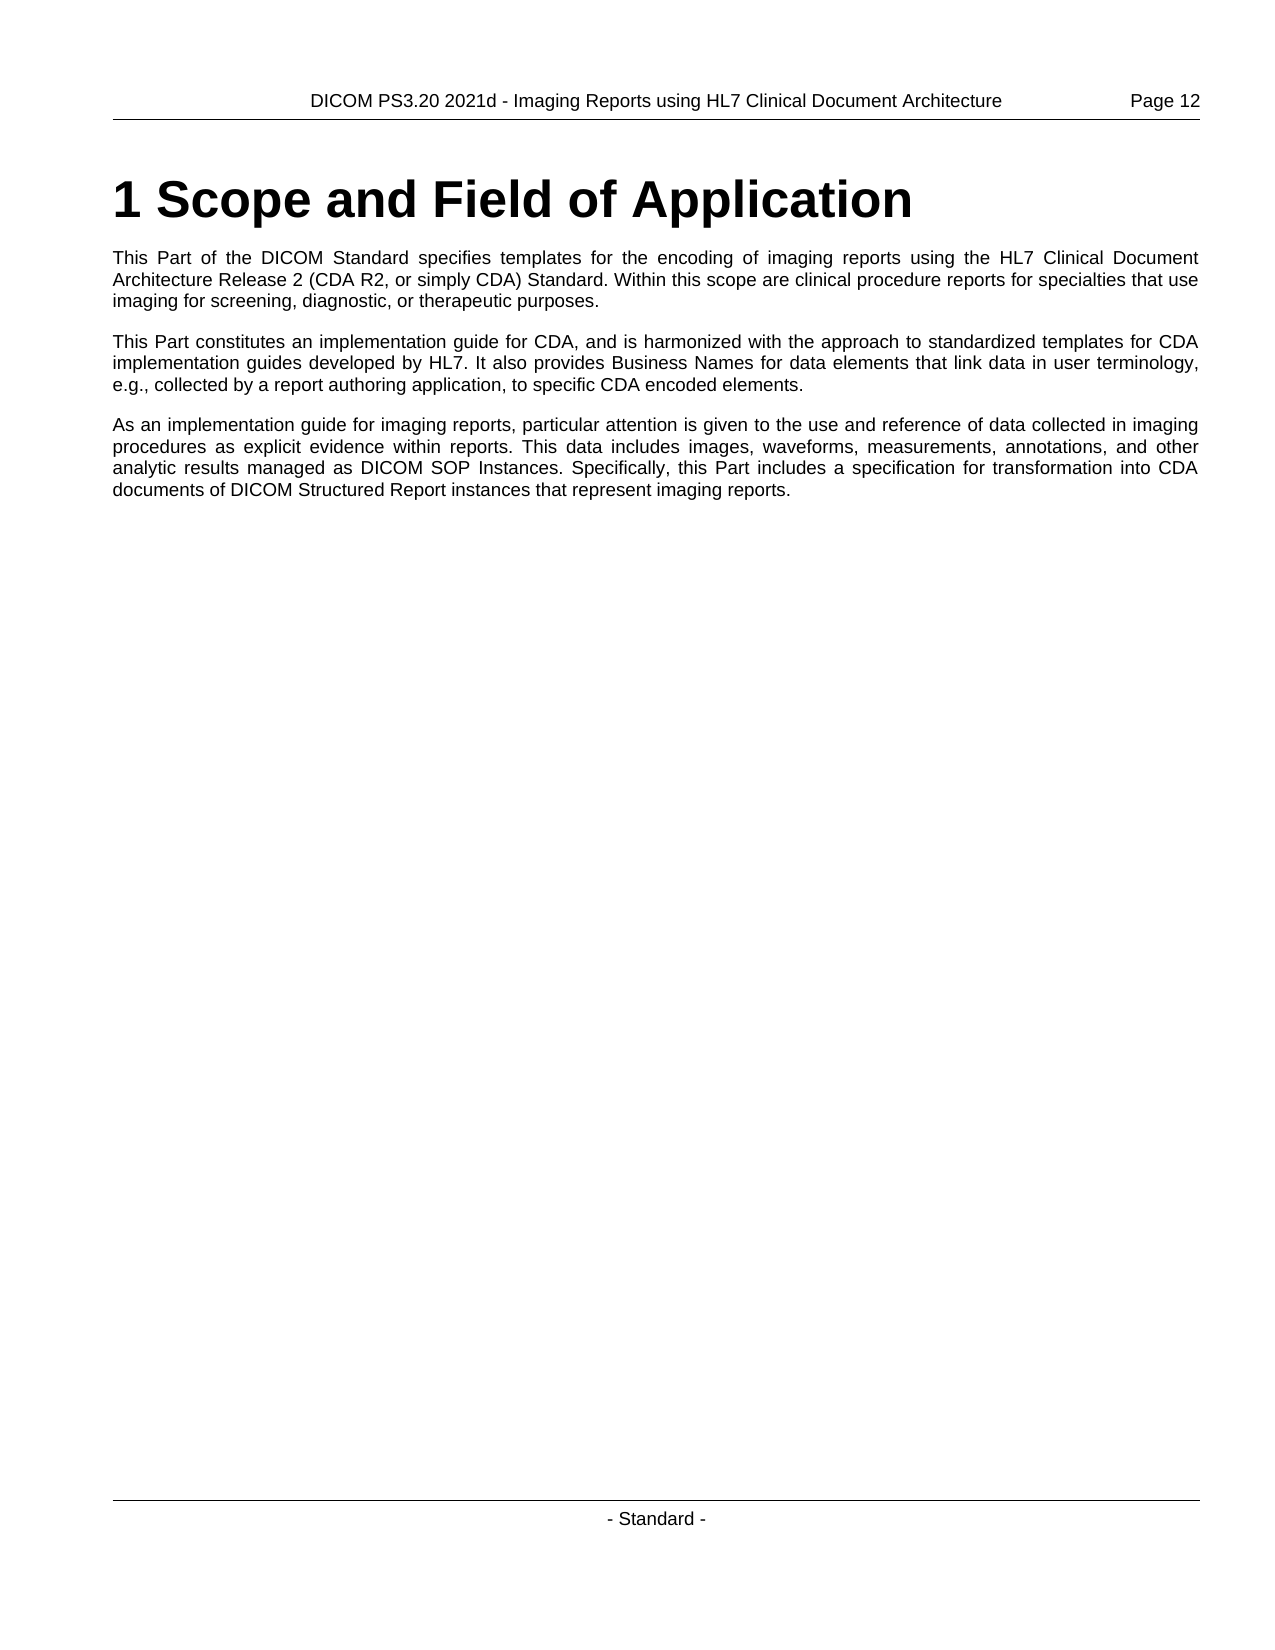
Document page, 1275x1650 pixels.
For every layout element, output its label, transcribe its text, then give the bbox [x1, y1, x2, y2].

text 1 Scope and Field of Application [112, 169, 1200, 228]
text This Part constitutes an implementation guide for CDA, and is harmonized with the approach to standardized templates for CDA implementation guides developed by HL7. It also provides Business Names for data elements that link data in user terminology, e.g., collected by a report authoring application, to specific CDA encoded elements. [112, 331, 1200, 395]
text As an implementation guide for imaging reports, particular attention is given to the use and reference of data collected in imaging procedures as explicit evidence within reports. This data includes images, waveforms, measurements, annotations, and other analytic results managed as DICOM SOP Instances. Specifically, this Part includes a specification for transformation into CDA documents of DICOM Structured Report instances that represent imaging reports. [112, 414, 1200, 500]
text This Part of the DICOM Standard specifies templates for the encoding of imaging reports using the HL7 Clinical Document Architecture Release 2 (CDA R2, or simply CDA) Standard. Within this scope are clinical procedure reports for specialties that use imaging for screening, diagnostic, or therapeutic purposes. [112, 247, 1200, 312]
